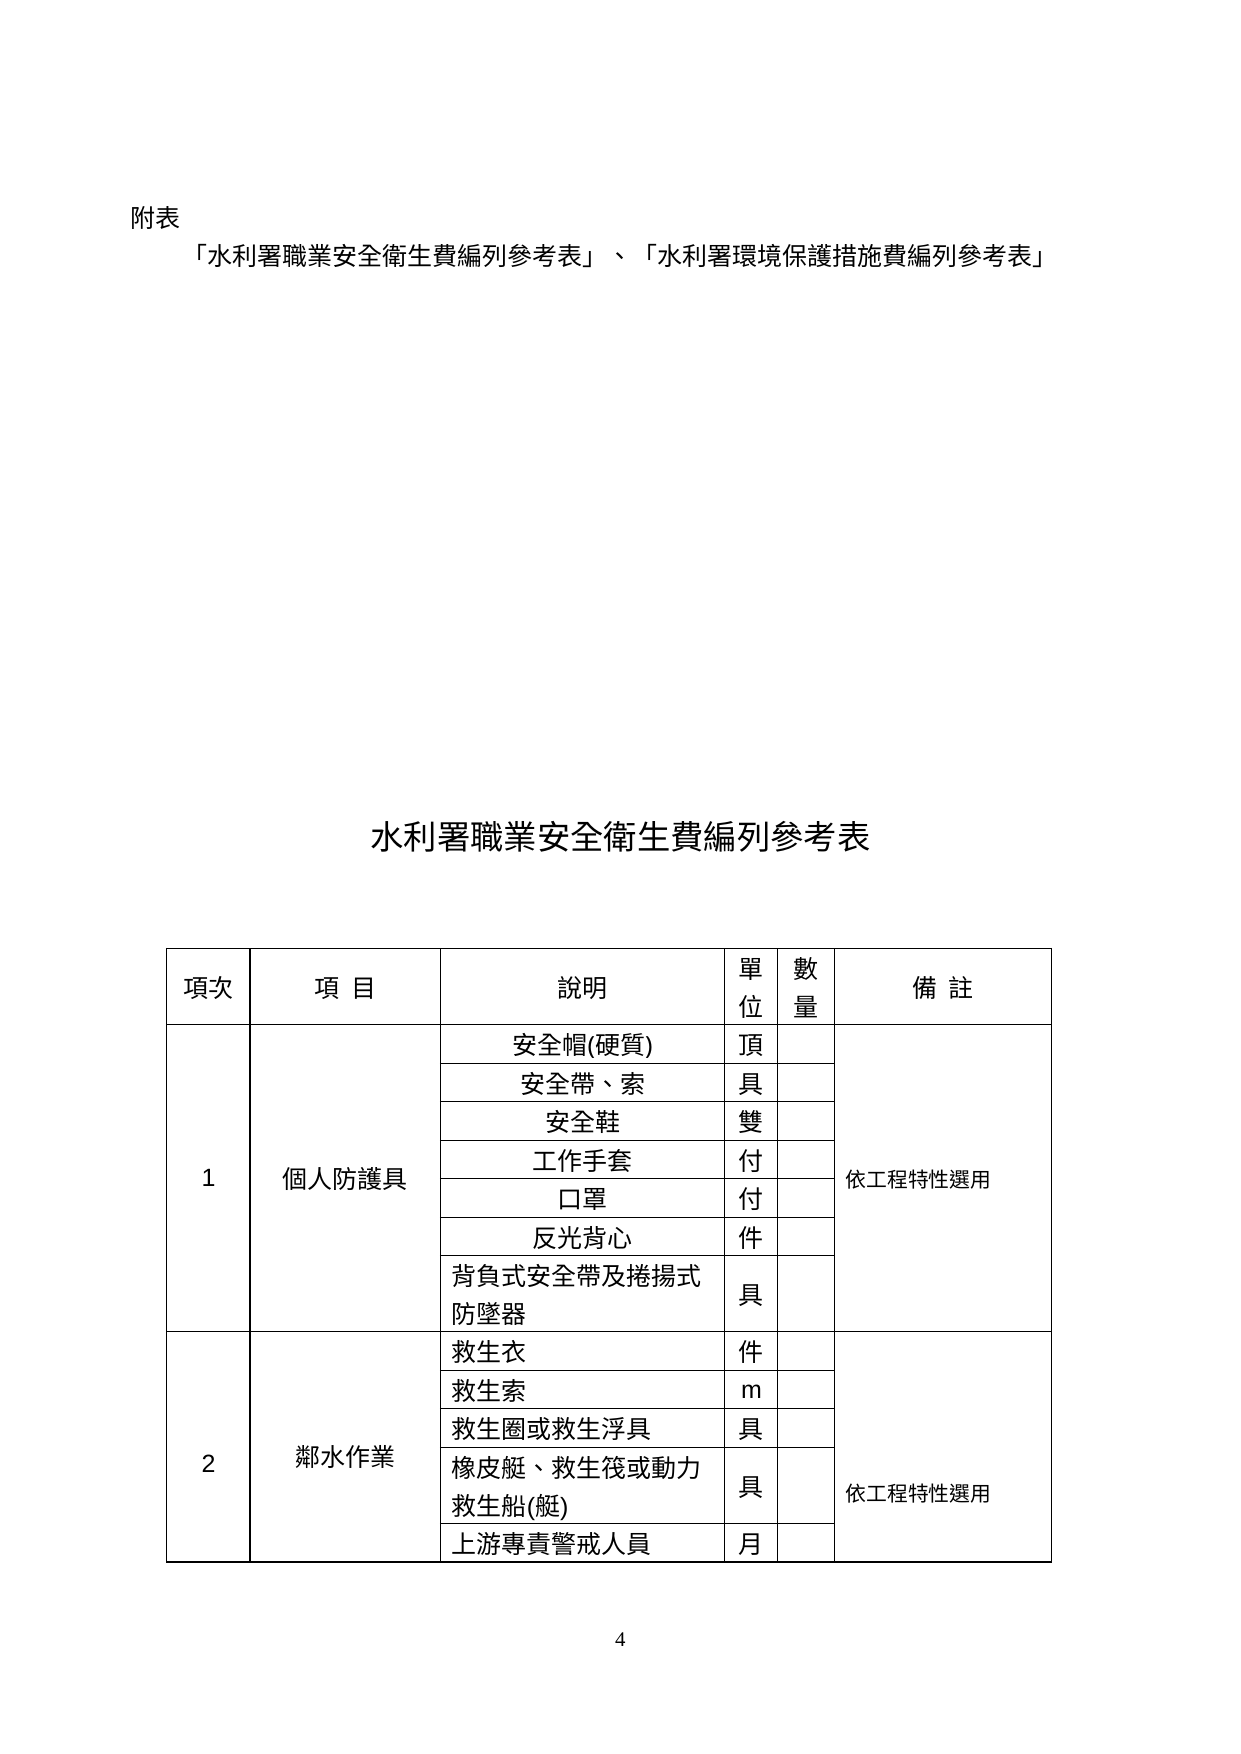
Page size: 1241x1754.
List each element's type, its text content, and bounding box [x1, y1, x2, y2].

table_cell 具 [725, 1064, 777, 1101]
table_cell 個人防護具 [251, 1025, 440, 1331]
table_cell [778, 1409, 834, 1447]
table_cell 反光背心 [441, 1218, 724, 1255]
table_cell 上游專責警戒人員 [441, 1524, 724, 1561]
table_cell 1 [167, 1025, 249, 1331]
table_cell [778, 1524, 834, 1561]
table_cell 安全帶、索 [441, 1064, 724, 1101]
table_cell 具 [725, 1409, 777, 1447]
table_header 項 目 [251, 949, 440, 1024]
table_cell [778, 1064, 834, 1101]
table_cell [778, 1102, 834, 1139]
table_cell 2 [167, 1332, 249, 1561]
table_cell [778, 1179, 834, 1217]
table_cell 救生索 [441, 1371, 724, 1408]
table_cell 件 [725, 1218, 777, 1255]
table_cell 救生圈或救生浮具 [441, 1409, 724, 1447]
table_cell 依工程特性選用 [835, 1332, 1051, 1561]
table_cell 付 [725, 1141, 777, 1178]
table_cell 鄰水作業 [251, 1332, 440, 1561]
table_cell [778, 1218, 834, 1255]
table_header 說明 [441, 949, 724, 1024]
table_cell 具 [725, 1256, 777, 1331]
table_cell 救生衣 [441, 1332, 724, 1370]
text 「水利署職業安全衛生費編列參考表」、「水利署環境保護措施費編列參考表」 [130, 235, 1110, 273]
table_cell [778, 1025, 834, 1062]
table_cell 口罩 [441, 1179, 724, 1217]
table_cell 安全鞋 [441, 1102, 724, 1139]
table_cell 具 [725, 1448, 777, 1523]
table_cell [778, 1448, 834, 1523]
table_cell 月 [725, 1524, 777, 1561]
table_cell [778, 1141, 834, 1178]
table_cell 件 [725, 1332, 777, 1370]
table_cell 頂 [725, 1025, 777, 1062]
table_cell [778, 1371, 834, 1408]
text 附表 [130, 198, 1110, 235]
table_cell 安全帽(硬質) [441, 1025, 724, 1062]
table_cell m [725, 1371, 777, 1408]
table_cell 付 [725, 1179, 777, 1217]
table_cell 橡皮艇、救生筏或動力救生船(艇) [441, 1448, 724, 1523]
table_header 單位 [725, 949, 777, 1024]
table_cell 背負式安全帶及捲揚式防墜器 [441, 1256, 724, 1331]
table_cell 雙 [725, 1102, 777, 1139]
table_header 數量 [778, 949, 834, 1024]
table_header 備 註 [835, 949, 1051, 1024]
table_cell 工作手套 [441, 1141, 724, 1178]
table_cell [778, 1256, 834, 1331]
text 水利署職業安全衛生費編列參考表 [130, 798, 1110, 873]
table_cell 依工程特性選用 [835, 1025, 1051, 1331]
table_cell [778, 1332, 834, 1370]
table_header 項次 [167, 949, 249, 1024]
